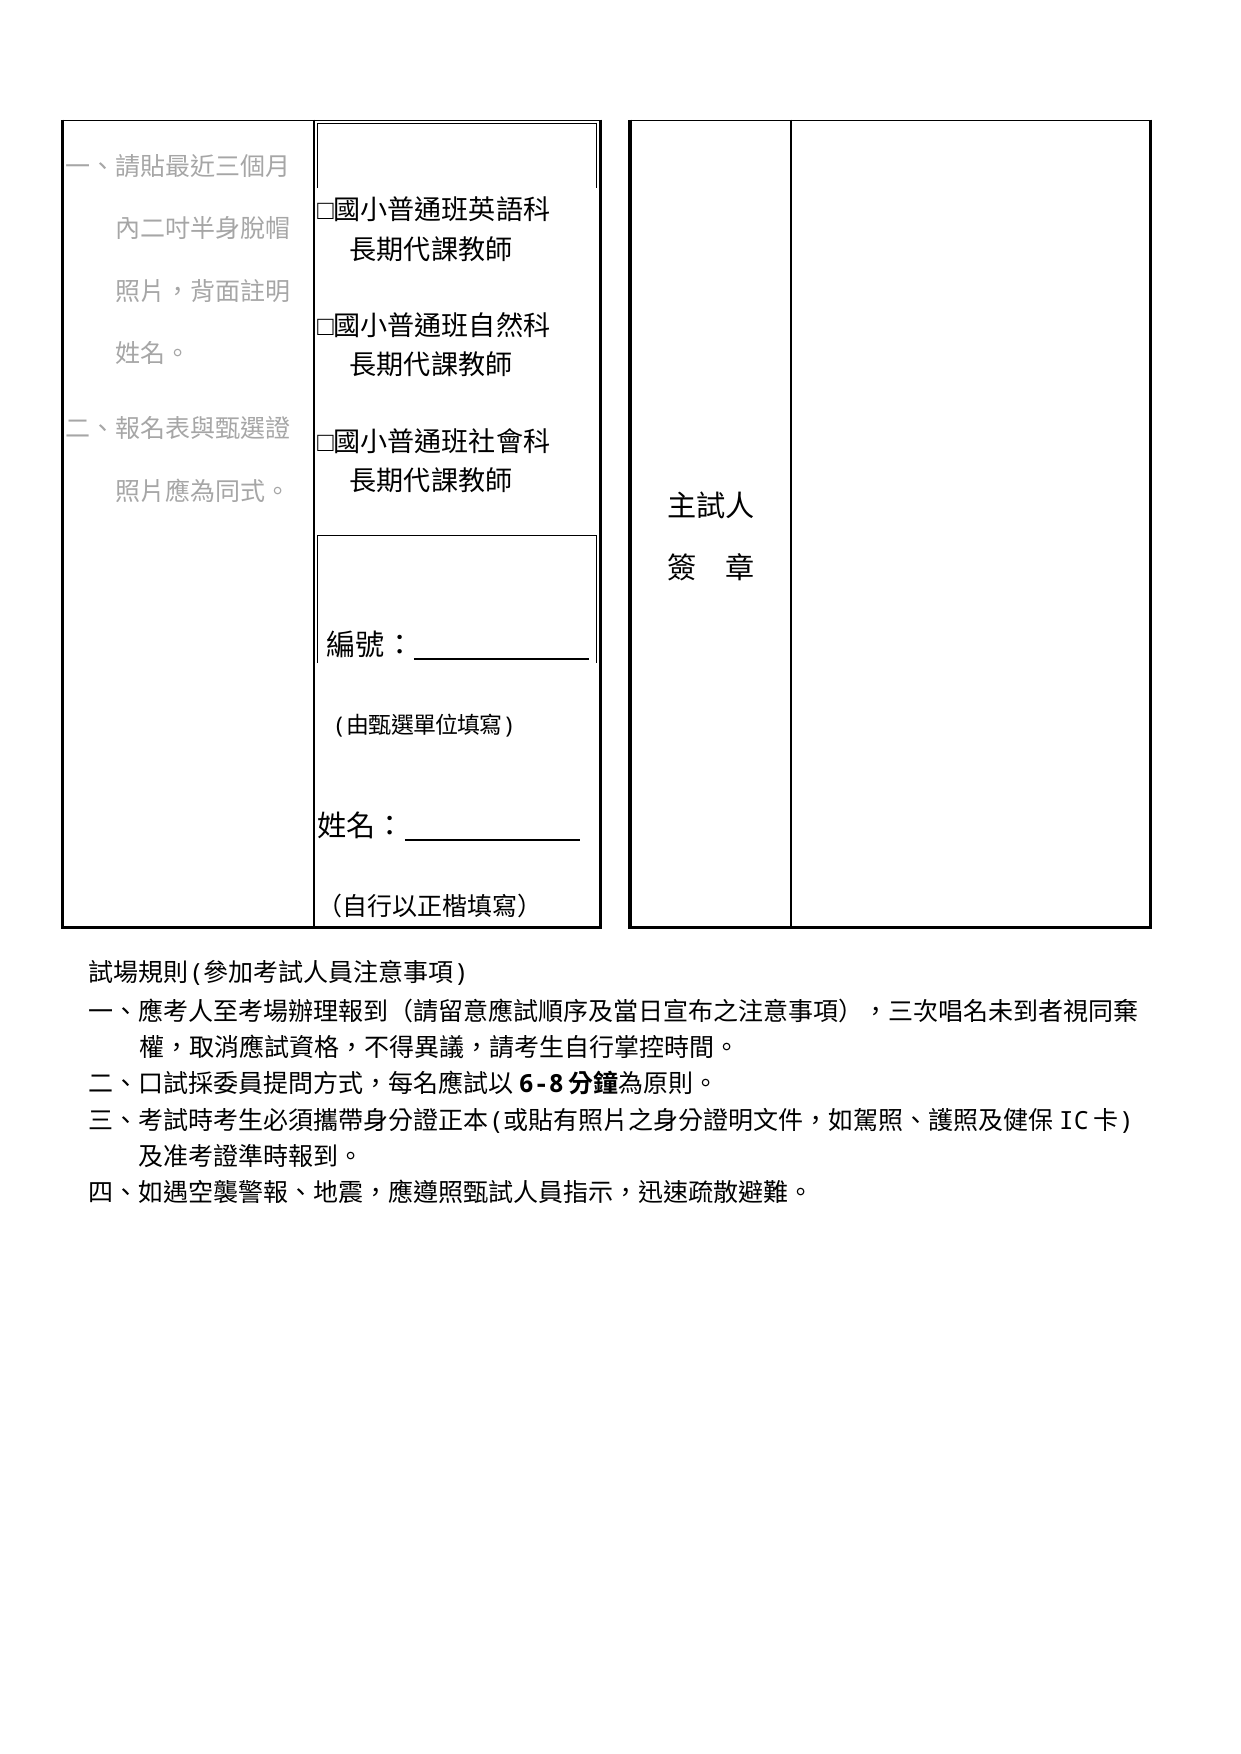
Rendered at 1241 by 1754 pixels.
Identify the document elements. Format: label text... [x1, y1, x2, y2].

table_cell 主試人 簽 章 [632, 121, 790, 926]
table_cell 一、請貼最近三個月內二吋半身脫帽照片，背面註明姓名。 二、報名表與甄選證照片應為同式。 [64, 121, 313, 926]
table_cell [792, 121, 1149, 926]
table_cell □國小普通班英語科 長期代課教師 □國小普通班自然科 長期代課教師 □國小普通班社會科 長期代課教師 編號： (由甄選單位填寫) 姓名： （自行以正楷填寫） [315, 121, 599, 926]
table_cell [1152, 120, 1178, 926]
text 二、口試採委員提問方式，每名應試以6-8分鐘為原則。 [89, 1064, 1140, 1100]
text 一、應考人至考場辦理報到（請留意應試順序及當日宣布之注意事項），三次唱名未到者視同棄權，取消應試資格，不得異議，請考生自行掌控時間。 [89, 991, 1140, 1064]
text 三、考試時考生必須攜帶身分證正本(或貼有照片之身分證明文件，如駕照、護照及健保IC卡)及准考證準時報到。 [89, 1100, 1140, 1173]
table_cell [602, 120, 628, 926]
text 四、如遇空襲警報、地震，應遵照甄試人員指示，迅速疏散避難。 [89, 1173, 1140, 1209]
text 試場規則(參加考試人員注意事項) [89, 929, 1152, 991]
